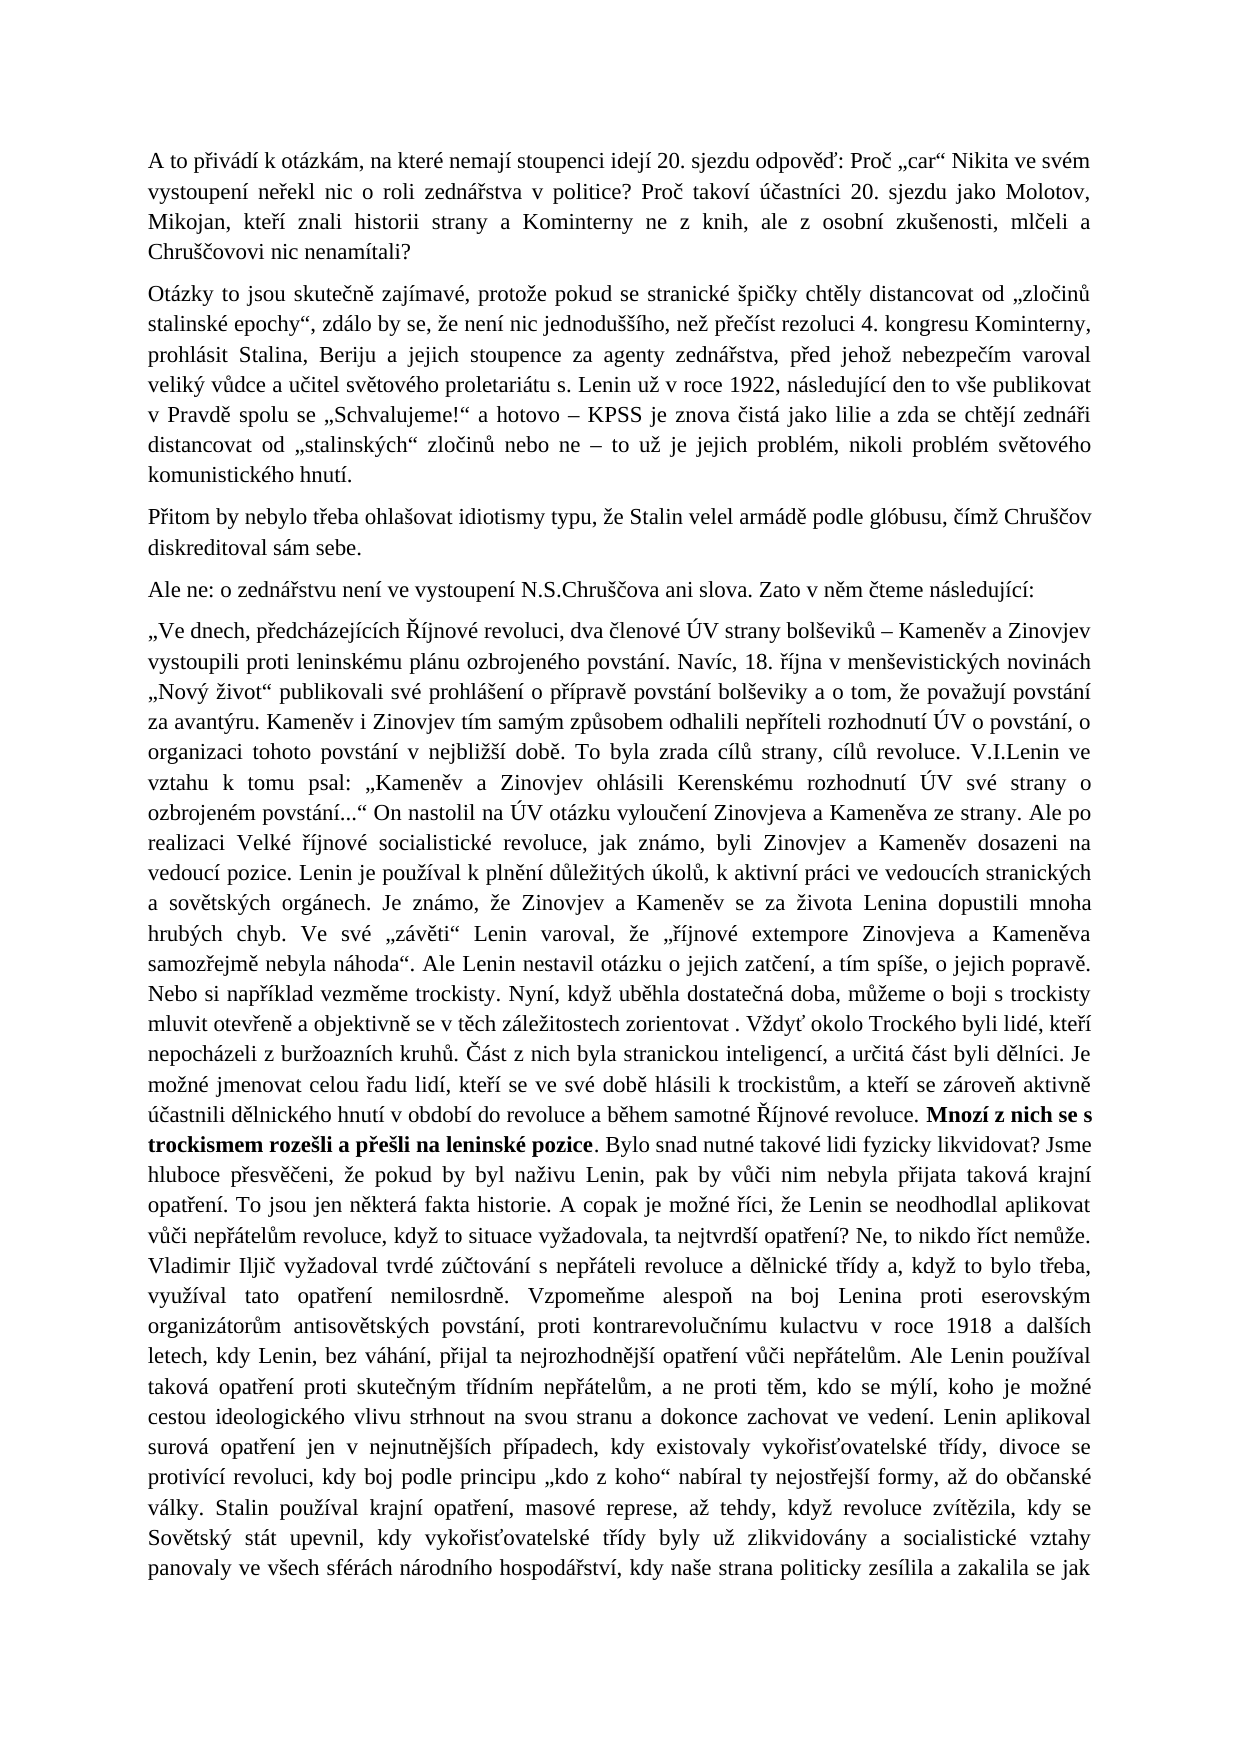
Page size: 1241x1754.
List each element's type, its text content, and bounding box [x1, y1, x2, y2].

text Otázky to jsou skutečně zajímavé, protože pokud se stranické špičky chtěly distancovat od „zločinů stalinské epochy“, zdálo by se, že není nic jednoduššího, než přečíst rezoluci 4. kongresu Kominterny, prohlásit Stalina, Beriju a jejich stoupence za agenty zednářstva, před jehož nebezpečím varoval veliký vůdce a učitel světového proletariátu s. Lenin už v roce 1922, následující den to vše publikovat v Pravdě spolu se „Schvalujeme!“ a hotovo – KPSS je znova čistá jako lilie a zda se chtějí zednáři distancovat od „stalinských“ zločinů nebo ne – to už je jejich problém, nikoli problém světového komunistického hnutí. [148, 280, 1093, 488]
text „Ve dnech, předcházejících Říjnové revoluci, dva členové ÚV strany bolševiků – Kameněv a Zinovjev vystoupili proti leninskému plánu ozbrojeného povstání. Navíc, 18. října v menševistických novinách „Nový život“ publikovali své prohlášení o přípravě povstání bolševiky a o tom, že považují povstání za avantýru. Kameněv i Zinovjev tím samým způsobem odhalili nepříteli rozhodnutí ÚV o povstání, o organizaci tohoto povstání v nejbližší době. To byla zrada cílů strany, cílů revoluce. V.I.Lenin ve vztahu k tomu psal: „Kameněv a Zinovjev ohlásili Kerenskému rozhodnutí ÚV své strany o ozbrojeném povstání...“ On nastolil na ÚV otázku vyloučení Zinovjeva a Kameněva ze strany. Ale po realizaci Velké říjnové socialistické revoluce, jak známo, byli Zinovjev a Kameněv dosazeni na vedoucí pozice. Lenin je používal k plnění důležitých úkolů, k aktivní práci ve vedoucích stranických a sovětských orgánech. Je známo, že Zinovjev a Kameněv se za života Lenina dopustili mnoha hrubých chyb. Ve své „závěti“ Lenin varoval, že „říjnové extempore Zinovjeva a Kameněva samozřejmě nebyla náhoda“. Ale Lenin nestavil otázku o jejich zatčení, a tím spíše, o jejich popravě. Nebo si například vezměme trockisty. Nyní, když uběhla dostatečná doba, můžeme o boji s trockisty mluvit otevřeně a objektivně se v těch záležitostech zorientovat . Vždyť okolo Trockého byli lidé, kteří nepocházeli z buržoazních kruhů. Část z nich byla stranickou inteligencí, a určitá část byli dělníci. Je možné jmenovat celou řadu lidí, kteří se ve své době hlásili k trockistům, a kteří se zároveň aktivně účastnili dělnického hnutí v období do revoluce a během samotné Říjnové revoluce. Mnozí z nich se s trockismem rozešli a přešli na leninské pozice. Bylo snad nutné takové lidi fyzicky likvidovat? Jsme hluboce přesvěčeni, že pokud by byl naživu Lenin, pak by vůči nim nebyla přijata taková krajní opatření. To jsou jen některá fakta historie. A copak je možné říci, že Lenin se neodhodlal aplikovat vůči nepřátelům revoluce, když to situace vyžadovala, ta nejtvrdší opatření? Ne, to nikdo říct nemůže. Vladimir Iljič vyžadoval tvrdé zúčtování s nepřáteli revoluce a dělnické třídy a, když to bylo třeba, využíval tato opatření nemilosrdně. Vzpomeňme alespoň na boj Lenina proti eserovským organizátorům antisovětských povstání, proti kontrarevolučnímu kulactvu v roce 1918 a dalších letech, kdy Lenin, bez váhání, přijal ta nejrozhodnější opatření vůči nepřátelům. Ale Lenin používal taková opatření proti skutečným třídním nepřátelům, a ne proti těm, kdo se mýlí, koho je možné cestou ideologického vlivu strhnout na svou stranu a dokonce zachovat ve vedení. Lenin aplikoval surová opatření jen v nejnutnějších případech, kdy existovaly vykořisťovatelské třídy, divoce se protivící revoluci, kdy boj podle principu „kdo z koho“ nabíral ty nejostřejší formy, až do občanské války. Stalin používal krajní opatření, masové represe, až tehdy, když revoluce zvítězila, kdy se Sovětský stát upevnil, kdy vykořisťovatelské třídy byly už zlikvidovány a socialistické vztahy panovaly ve všech sférách národního hospodářství, kdy naše strana politicky zesílila a zakalila se jak [148, 618, 1093, 1580]
text Ale ne: o zednářstvu není ve vystoupení N.S.Chruščova ani slova. Zato v něm čteme následující: [148, 576, 1093, 602]
text Přitom by nebylo třeba ohlašovat idiotismy typu, že Stalin velel armádě podle glóbusu, čímž Chruščov diskreditoval sám sebe. [148, 503, 1093, 560]
text A to přivádí k otázkám, na které nemají stoupenci idejí 20. sjezdu odpověď: Proč „car“ Nikita ve svém vystoupení neřekl nic o roli zednářstva v politice? Proč takoví účastníci 20. sjezdu jako Molotov, Mikojan, kteří znali historii strany a Kominterny ne z knih, ale z osobní zkušenosti, mlčeli a Chruščovovi nic nenamítali? [148, 148, 1093, 264]
